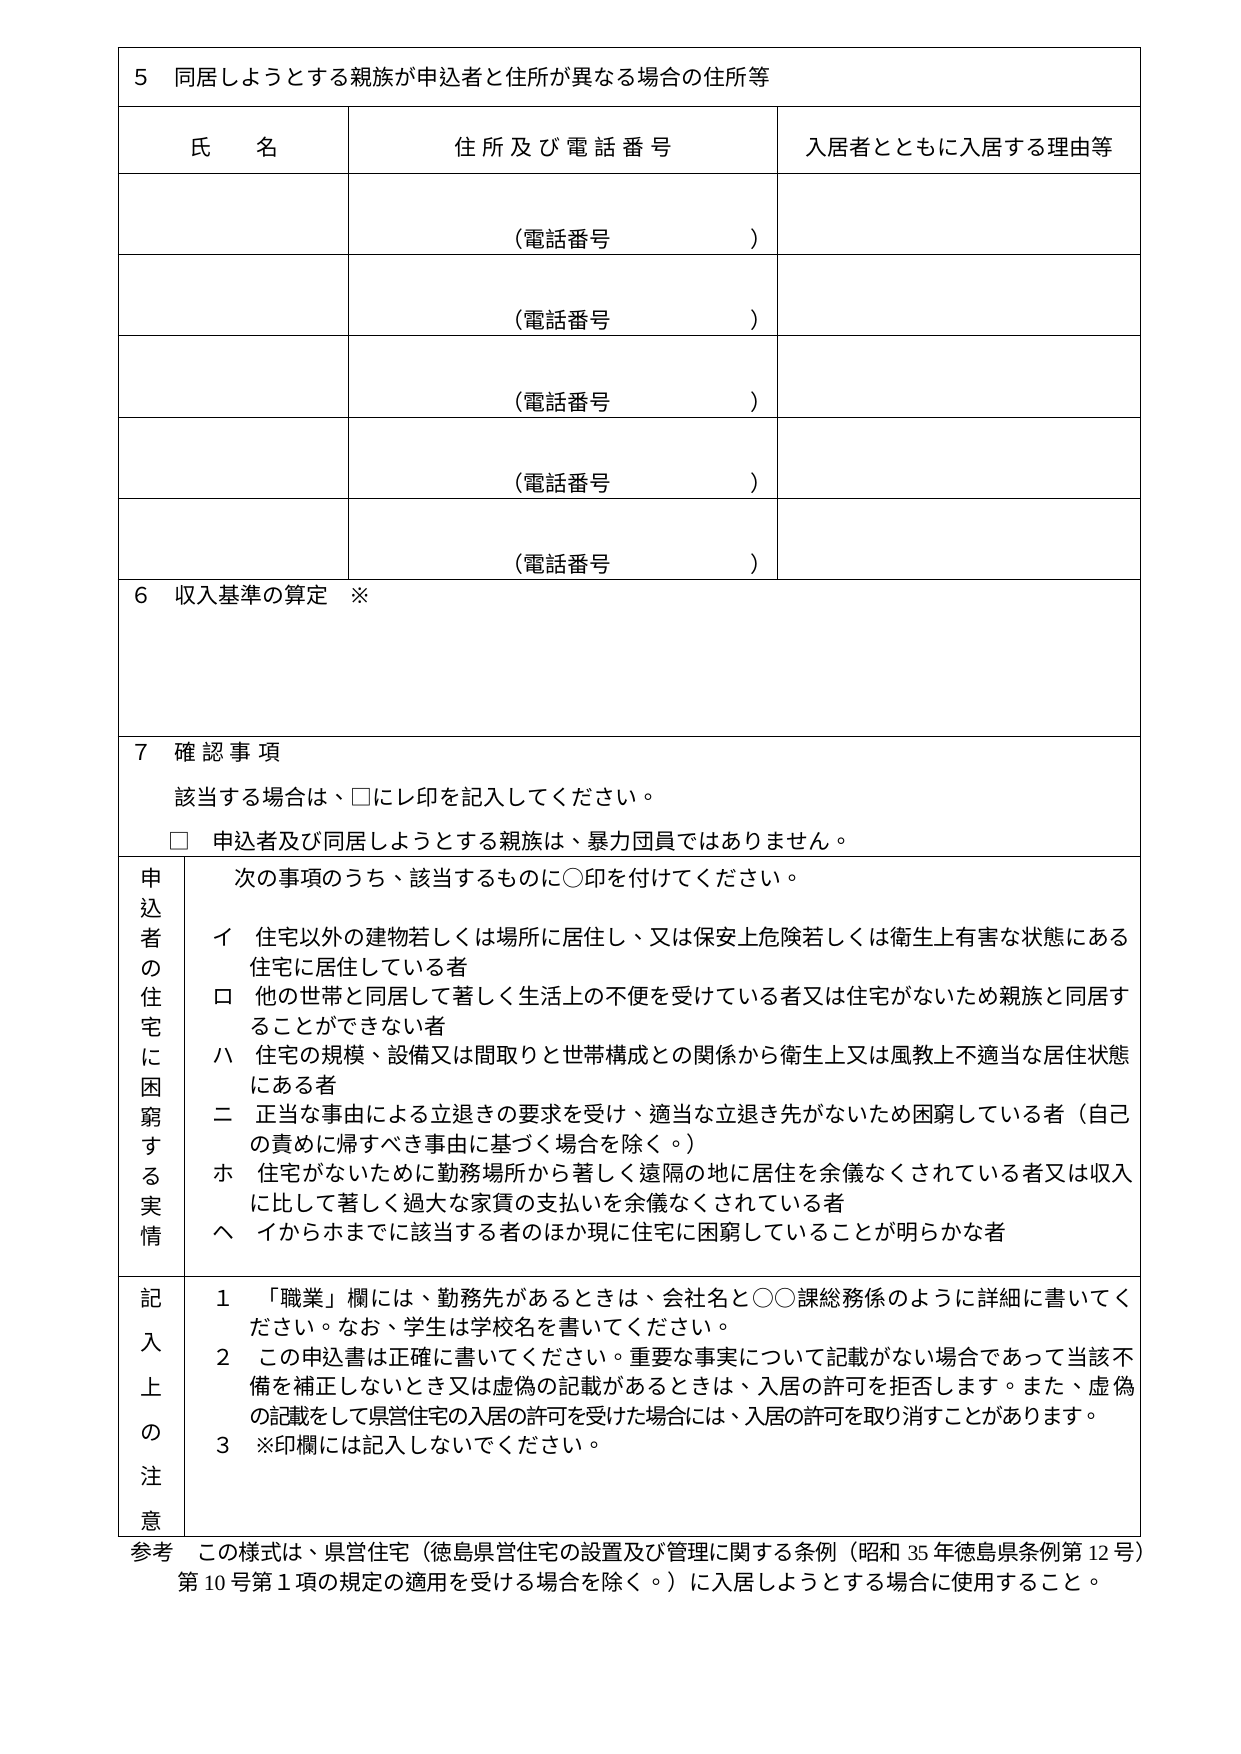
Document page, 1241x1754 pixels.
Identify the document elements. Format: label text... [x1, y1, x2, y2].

table_cell [119, 499, 348, 579]
table_cell 申 込 者 の 住 宅 に 困 窮 す る 実 情 [119, 857, 184, 1276]
table_cell [119, 174, 348, 254]
table_cell （電話番号 ） [349, 174, 777, 254]
table_cell （電話番号 ） [349, 499, 777, 579]
table_cell [119, 418, 348, 498]
table_cell １ 「職業」欄には、勤務先があるときは、会社名と○○課総務係のように詳細に書いてください。なお、学生は学校名を書いてください。 ２ この申込書は正確に書いてください。重要な事実について記載がない場合であって当該不備を補正しないとき又は虚偽の記載があるときは、入居の許可を拒否します。また、虚偽の記載をして県営住宅の入居の許可を受けた場合には、入居の許可を取り消すことがあります。 ３ ※印欄には記入しないでください。 [185, 1277, 1140, 1536]
table_cell [778, 174, 1140, 254]
table_cell 住 所 及 び 電 話 番 号 [349, 107, 777, 173]
table_cell （電話番号 ） [349, 336, 777, 417]
table_cell [778, 255, 1140, 335]
table_cell [119, 255, 348, 335]
table_cell [778, 336, 1140, 417]
table_cell 記 入 上 の 注 意 [119, 1277, 184, 1536]
table_cell [119, 336, 348, 417]
text 参考 この様式は、県営住宅（徳島県営住宅の設置及び管理に関する条例（昭和35年徳島県条例第12号）第10号第１項の規定の適用を受ける場合を除く。）に入居しようとする場合に使用すること。 [130, 1537, 1157, 1596]
table_cell ６ 収入基準の算定 ※ [119, 580, 1140, 736]
table_cell 氏 名 [119, 107, 348, 173]
table_header ５ 同居しようとする親族が申込者と住所が異なる場合の住所等 [119, 48, 1140, 106]
table_cell [778, 499, 1140, 579]
table_cell 次の事項のうち、該当するものに○印を付けてください。 イ 住宅以外の建物若しくは場所に居住し、又は保安上危険若しくは衛生上有害な状態にある住宅に居住している者 ロ 他の世帯と同居して著しく生活上の不便を受けている者又は住宅がないため親族と同居することができない者 ハ 住宅の規模、設備又は間取りと世帯構成との関係から衛生上又は風教上不適当な居住状態にある者 ニ 正当な事由による立退きの要求を受け、適当な立退き先がないため困窮している者（自己の責めに帰すべき事由に基づく場合を除く。） ホ 住宅がないために勤務場所から著しく遠隔の地に居住を余儀なくされている者又は収入に比して著しく過大な家賃の支払いを余儀なくされている者 ヘ イからホまでに該当する者のほか現に住宅に困窮していることが明らかな者 [185, 857, 1140, 1276]
table_cell （電話番号 ） [349, 418, 777, 498]
table_cell （電話番号 ） [349, 255, 777, 335]
table_cell ７ 確 認 事 項 該当する場合は、□にレ印を記入してください。 □ 申込者及び同居しようとする親族は、暴力団員ではありません。 [119, 737, 1140, 856]
table_cell [778, 418, 1140, 498]
table_cell 入居者とともに入居する理由等 [778, 107, 1140, 173]
